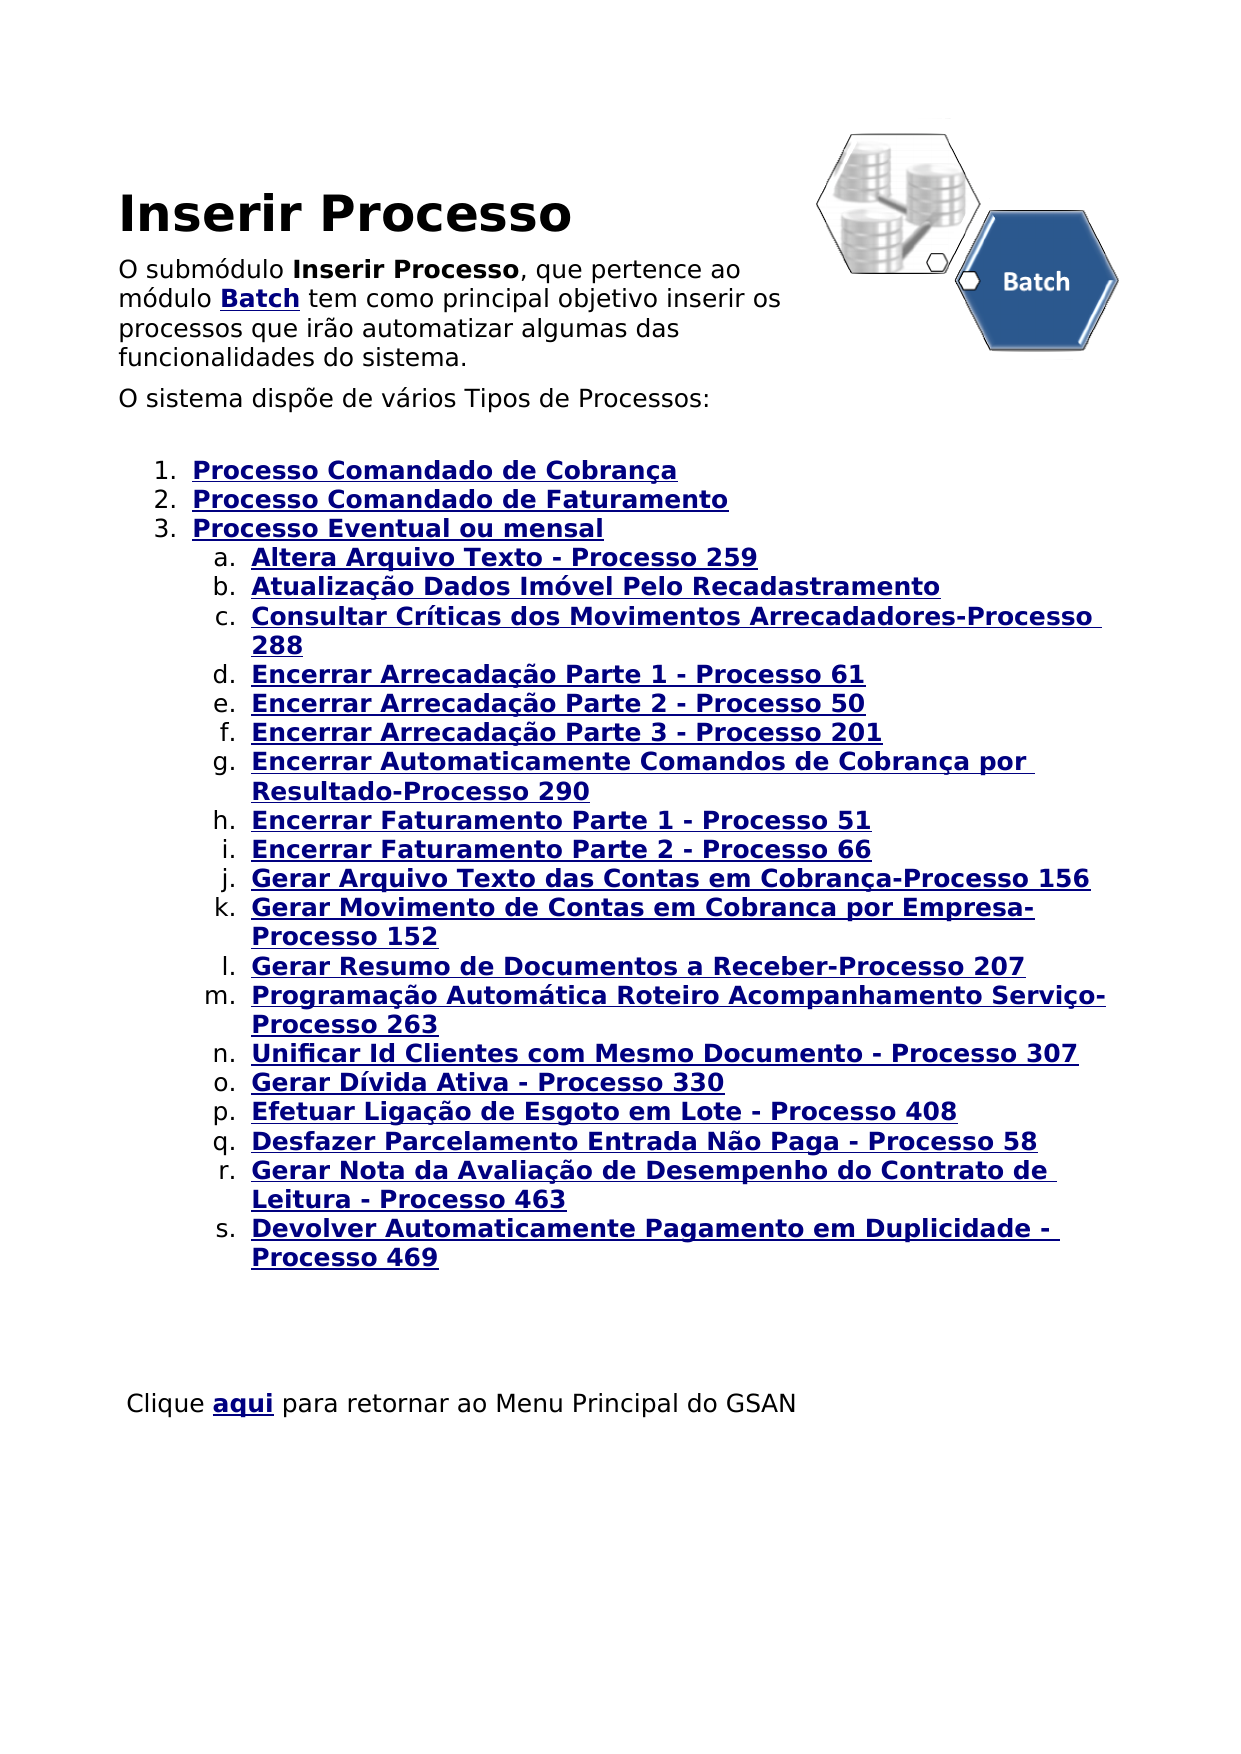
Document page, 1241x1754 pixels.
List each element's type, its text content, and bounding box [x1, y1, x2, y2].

list Altera Arquivo Texto - Processo 259 [236, 543, 1122, 572]
list Gerar Resumo de Documentos a Receber-Processo 207 [236, 952, 1122, 981]
text O sistema dispõe de vários Tipos de Processos: [118, 385, 1122, 414]
list Unificar Id Clientes com Mesmo Documento - Processo 307 [236, 1039, 1122, 1068]
list Encerrar Faturamento Parte 1 - Processo 51 [236, 806, 1122, 835]
list Processo Comandado de Cobrança [177, 456, 1122, 485]
list Processo Eventual ou mensal [177, 514, 1122, 543]
text Clique aqui para retornar ao Menu Principal do GSAN [118, 1302, 1122, 1419]
text O submódulo Inserir Processo, que pertence ao módulo Batch tem como principal objetivo inserir os processos que irão automatizar algumas das funcionalidades do sistema. [118, 256, 1122, 372]
list Devolver Automaticamente Pagamento em Duplicidade - Processo 469 [236, 1214, 1122, 1272]
list Encerrar Arrecadação Parte 2 - Processo 50 [236, 689, 1122, 718]
list Encerrar Arrecadação Parte 3 - Processo 201 [236, 718, 1122, 747]
list Programação Automática Roteiro Acompanhamento Serviço-Processo 263 [236, 981, 1122, 1039]
list Encerrar Automaticamente Comandos de Cobrança por Resultado-Processo 290 [236, 747, 1122, 806]
picture [809, 118, 1123, 360]
list Consultar Críticas dos Movimentos Arrecadadores-Processo 288 [236, 602, 1122, 660]
list Efetuar Ligação de Esgoto em Lote - Processo 408 [236, 1097, 1122, 1127]
list Gerar Dívida Ativa - Processo 330 [236, 1068, 1122, 1097]
list Atualização Dados Imóvel Pelo Recadastramento [236, 572, 1122, 602]
list Desfazer Parcelamento Entrada Não Paga - Processo 58 [236, 1127, 1122, 1156]
list Gerar Movimento de Contas em Cobranca por Empresa-Processo 152 [236, 893, 1122, 952]
list Gerar Nota da Avaliação de Desempenho do Contrato de Leitura - Processo 463 [236, 1156, 1122, 1214]
subtitle Inserir Processo [118, 185, 809, 243]
list Encerrar Faturamento Parte 2 - Processo 66 [236, 835, 1122, 864]
list Encerrar Arrecadação Parte 1 - Processo 61 [236, 660, 1122, 689]
list Gerar Arquivo Texto das Contas em Cobrança-Processo 156 [236, 864, 1122, 893]
list Processo Comandado de Faturamento [177, 485, 1122, 514]
